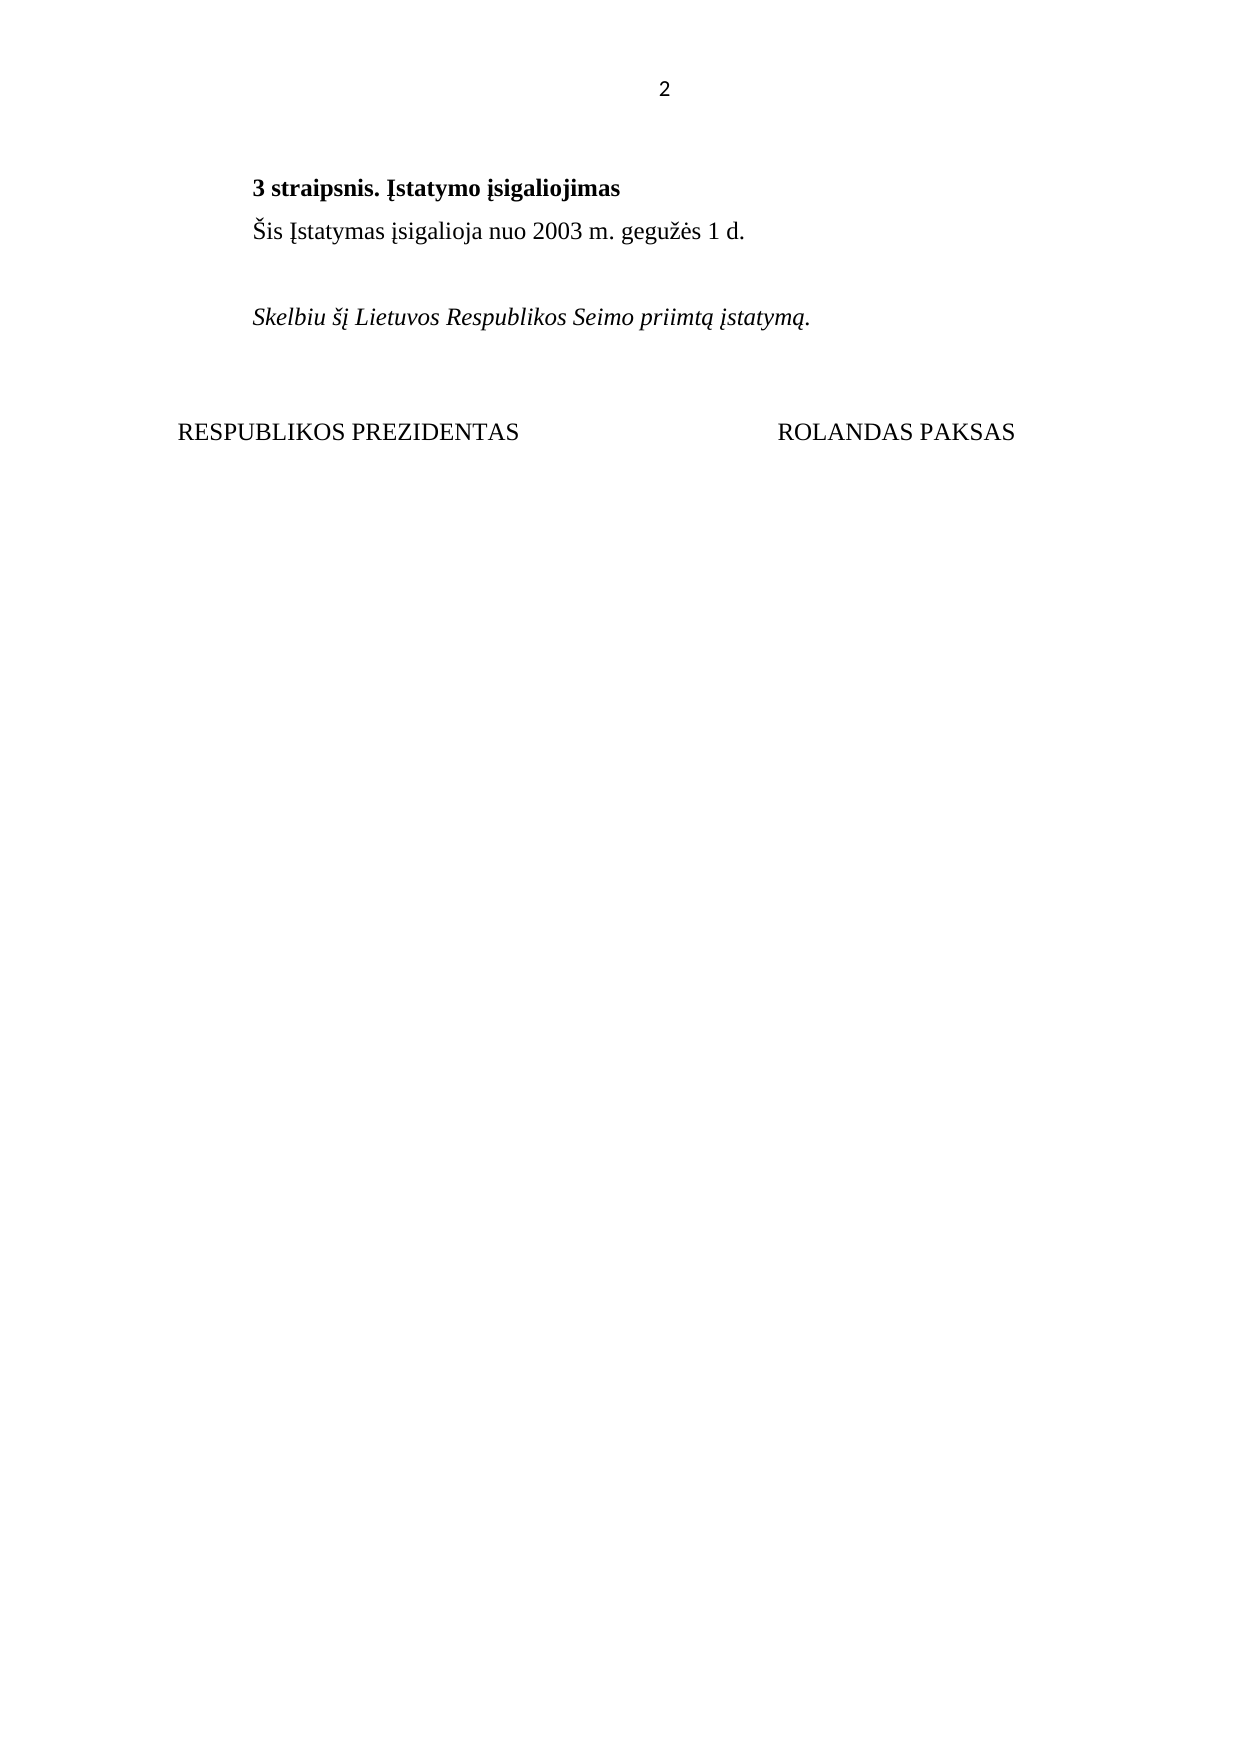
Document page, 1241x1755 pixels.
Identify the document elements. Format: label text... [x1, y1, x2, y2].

text Šis Įstatymas įsigalioja nuo 2003 m. gegužės 1 d. [177, 216, 1152, 245]
text 3 straipsnis. Įstatymo įsigaliojimas [177, 173, 1152, 202]
text Skelbiu šį Lietuvos Respublikos Seimo priimtą įstatymą. [177, 302, 1152, 331]
text RESPUBLIKOS PREZIDENTAS ROLANDAS PAKSAS [177, 417, 1152, 446]
